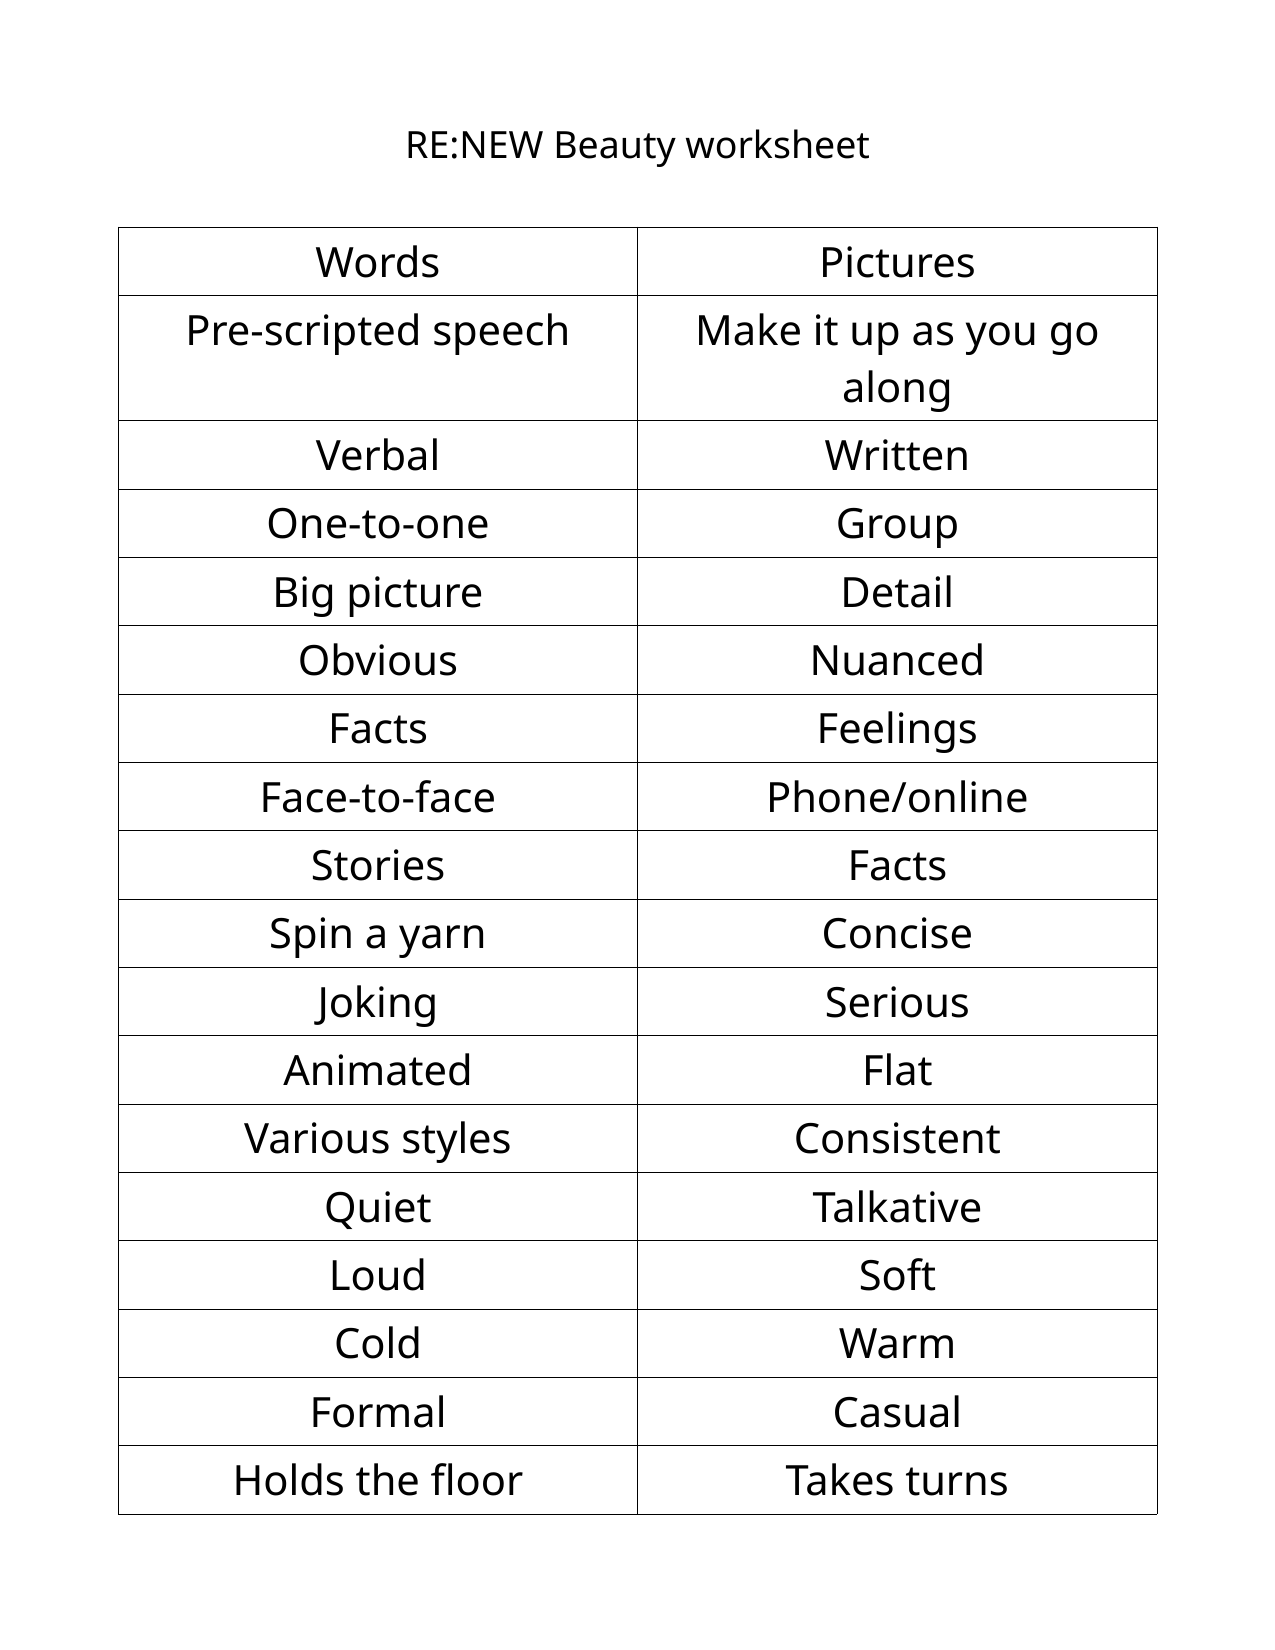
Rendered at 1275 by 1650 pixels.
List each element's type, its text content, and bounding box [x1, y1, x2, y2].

table_cell Written [638, 421, 1157, 488]
table_cell Nuanced [638, 626, 1157, 693]
table_cell Big picture [119, 558, 637, 625]
table_cell Concise [638, 900, 1157, 967]
table_cell Quiet [119, 1173, 637, 1240]
table_cell Talkative [638, 1173, 1157, 1240]
table_cell Consistent [638, 1105, 1157, 1172]
table_cell Make it up as you go along [638, 296, 1157, 420]
table_cell Facts [638, 831, 1157, 898]
table_cell Loud [119, 1241, 637, 1308]
table_cell Phone/online [638, 763, 1157, 830]
table_cell Flat [638, 1036, 1157, 1103]
table_cell Stories [119, 831, 637, 898]
table_cell Holds the floor [119, 1446, 637, 1513]
table_cell Group [638, 490, 1157, 557]
table_cell Various styles [119, 1105, 637, 1172]
table_cell Formal [119, 1378, 637, 1445]
table_cell Obvious [119, 626, 637, 693]
table_cell Facts [119, 695, 637, 762]
table_cell Cold [119, 1310, 637, 1377]
table_header Words [119, 228, 637, 295]
table_cell Spin a yarn [119, 900, 637, 967]
text RE:NEW Beauty worksheet [118, 118, 1157, 169]
table_cell Feelings [638, 695, 1157, 762]
table_cell Joking [119, 968, 637, 1035]
table_cell Casual [638, 1378, 1157, 1445]
table_cell One-to-one [119, 490, 637, 557]
table_cell Warm [638, 1310, 1157, 1377]
table_cell Serious [638, 968, 1157, 1035]
table_cell Face-to-face [119, 763, 637, 830]
table_header Pictures [638, 228, 1157, 295]
table_cell Pre-scripted speech [119, 296, 637, 420]
table_cell Animated [119, 1036, 637, 1103]
table_cell Verbal [119, 421, 637, 488]
table_cell Detail [638, 558, 1157, 625]
table_cell Soft [638, 1241, 1157, 1308]
table_cell Takes turns [638, 1446, 1157, 1513]
